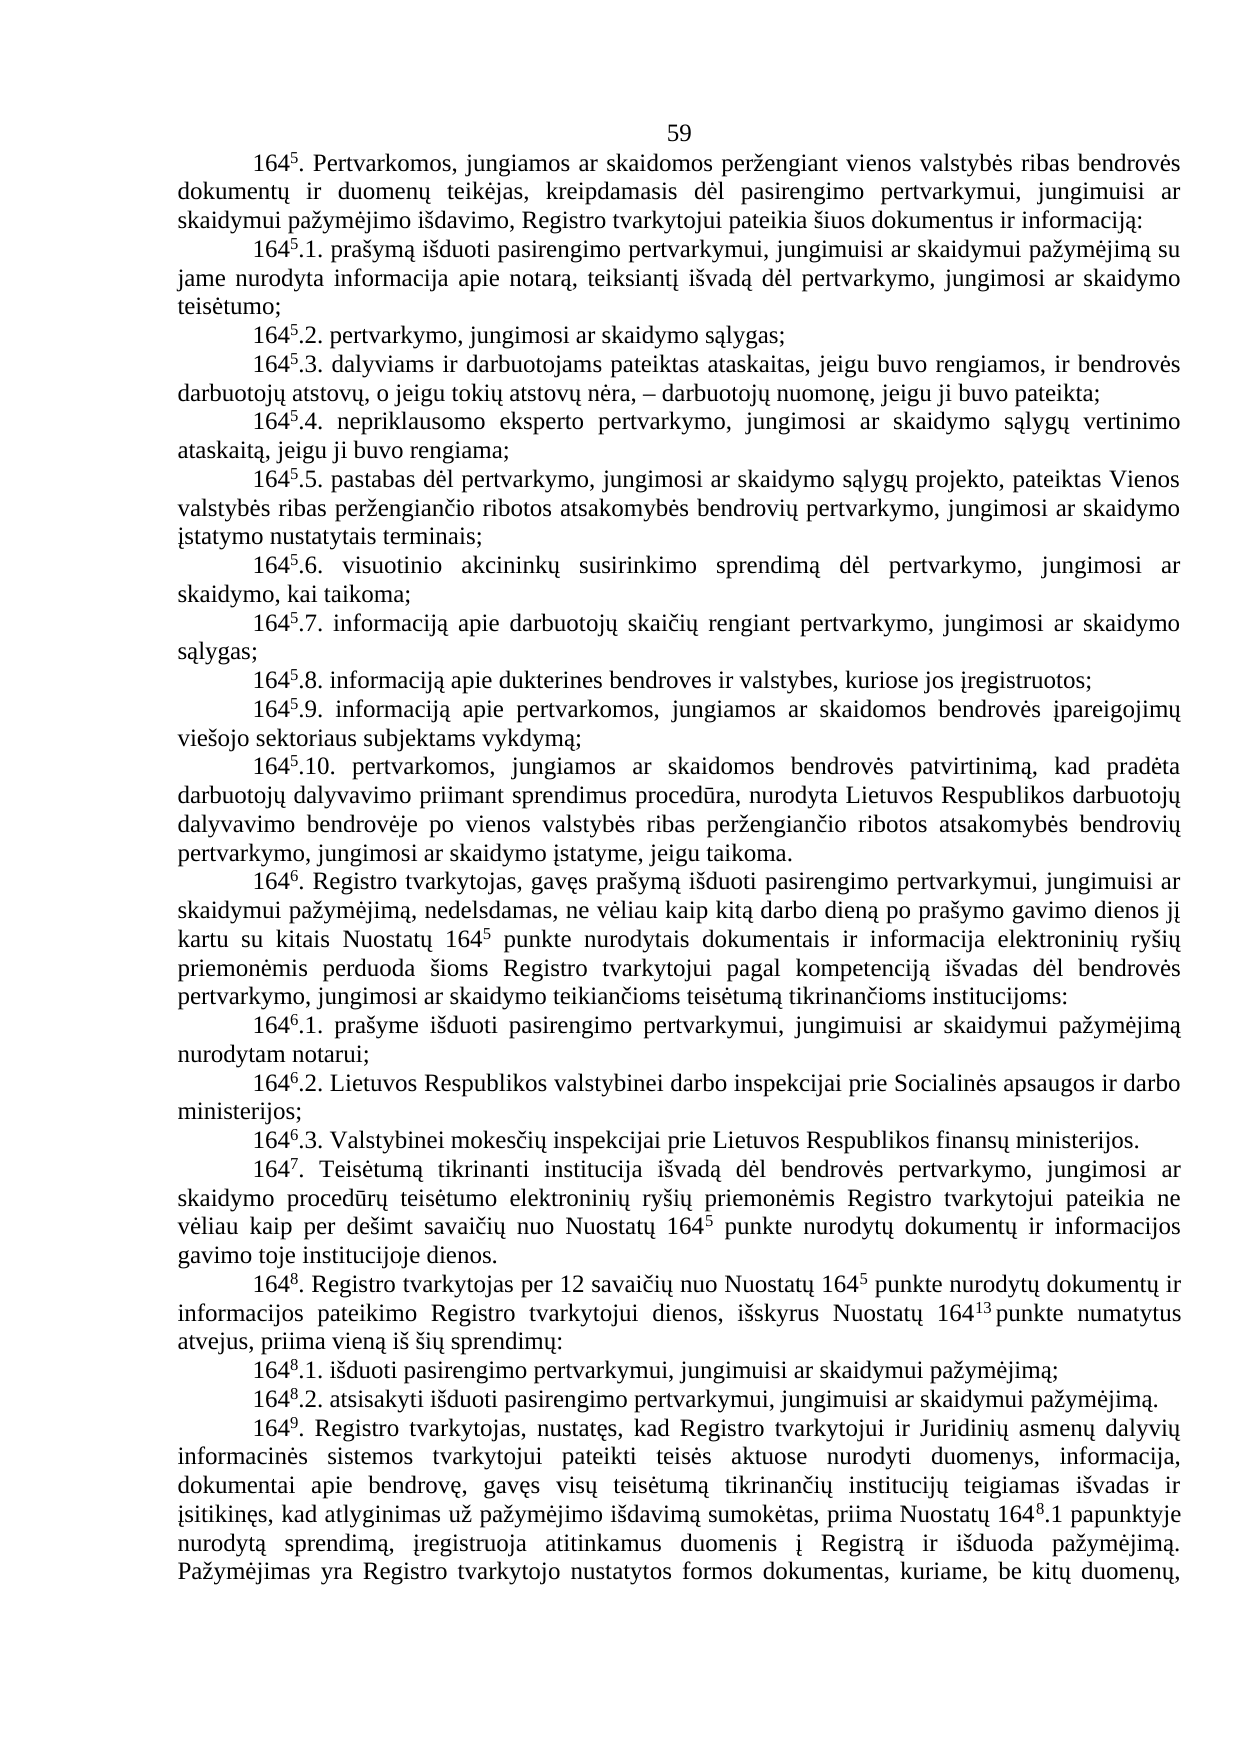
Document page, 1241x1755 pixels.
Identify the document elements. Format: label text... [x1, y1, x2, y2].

text 1645.9. informaciją apie pertvarkomos, jungiamos ar skaidomos bendrovės įpareigojimų viešojo sektoriaus subjektams vykdymą; [177, 694, 1181, 751]
text 1645.3. dalyviams ir darbuotojams pateiktas ataskaitas, jeigu buvo rengiamos, ir bendrovės darbuotojų atstovų, o jeigu tokių atstovų nėra, – darbuotojų nuomonę, jeigu ji buvo pateikta; [177, 349, 1181, 406]
text 1646.3. Valstybinei mokesčių inspekcijai prie Lietuvos Respublikos finansų ministerijos. [177, 1125, 1181, 1154]
text 1648.2. atsisakyti išduoti pasirengimo pertvarkymui, jungimuisi ar skaidymui pažymėjimą. [177, 1384, 1181, 1413]
text 1645.5. pastabas dėl pertvarkymo, jungimosi ar skaidymo sąlygų projekto, pateiktas Vienos valstybės ribas peržengiančio ribotos atsakomybės bendrovių pertvarkymo, jungimosi ar skaidymo įstatymo nustatytais terminais; [177, 464, 1181, 550]
text 1645. Pertvarkomos, jungiamos ar skaidomos peržengiant vienos valstybės ribas bendrovės dokumentų ir duomenų teikėjas, kreipdamasis dėl pasirengimo pertvarkymui, jungimuisi ar skaidymui pažymėjimo išdavimo, Registro tvarkytojui pateikia šiuos dokumentus ir informaciją: [177, 148, 1181, 234]
text 1648. Registro tvarkytojas per 12 savaičių nuo Nuostatų 1645 punkte nurodytų dokumentų ir informacijos pateikimo Registro tvarkytojui dienos, išskyrus Nuostatų 16413 punkte numatytus atvejus, priima vieną iš šių sprendimų: [177, 1269, 1181, 1355]
text 1645.7. informaciją apie darbuotojų skaičių rengiant pertvarkymo, jungimosi ar skaidymo sąlygas; [177, 608, 1181, 665]
text 1645.2. pertvarkymo, jungimosi ar skaidymo sąlygas; [177, 320, 1181, 349]
text 1646.1. prašyme išduoti pasirengimo pertvarkymui, jungimuisi ar skaidymui pažymėjimą nurodytam notarui; [177, 1010, 1181, 1068]
text 1648.1. išduoti pasirengimo pertvarkymui, jungimuisi ar skaidymui pažymėjimą; [177, 1355, 1181, 1384]
text 1645.8. informaciją apie dukterines bendroves ir valstybes, kuriose jos įregistruotos; [177, 665, 1181, 694]
text 1645.4. nepriklausomo eksperto pertvarkymo, jungimosi ar skaidymo sąlygų vertinimo ataskaitą, jeigu ji buvo rengiama; [177, 406, 1181, 464]
text 1649. Registro tvarkytojas, nustatęs, kad Registro tvarkytojui ir Juridinių asmenų dalyvių informacinės sistemos tvarkytojui pateikti teisės aktuose nurodyti duomenys, informacija, dokumentai apie bendrovę, gavęs visų teisėtumą tikrinančių institucijų teigiamas išvadas ir įsitikinęs, kad atlyginimas už pažymėjimo išdavimą sumokėtas, priima Nuostatų 1648.1 papunktyje nurodytą sprendimą, įregistruoja atitinkamus duomenis į Registrą ir išduoda pažymėjimą. Pažymėjimas yra Registro tvarkytojo nustatytos formos dokumentas, kuriame, be kitų duomenų, [177, 1413, 1181, 1585]
text 1645.1. prašymą išduoti pasirengimo pertvarkymui, jungimuisi ar skaidymui pažymėjimą su jame nurodyta informacija apie notarą, teiksiantį išvadą dėl pertvarkymo, jungimosi ar skaidymo teisėtumo; [177, 234, 1181, 320]
text 1647. Teisėtumą tikrinanti institucija išvadą dėl bendrovės pertvarkymo, jungimosi ar skaidymo procedūrų teisėtumo elektroninių ryšių priemonėmis Registro tvarkytojui pateikia ne vėliau kaip per dešimt savaičių nuo Nuostatų 1645 punkte nurodytų dokumentų ir informacijos gavimo toje institucijoje dienos. [177, 1154, 1181, 1269]
text 1646. Registro tvarkytojas, gavęs prašymą išduoti pasirengimo pertvarkymui, jungimuisi ar skaidymui pažymėjimą, nedelsdamas, ne vėliau kaip kitą darbo dieną po prašymo gavimo dienos jį kartu su kitais Nuostatų 1645 punkte nurodytais dokumentais ir informacija elektroninių ryšių priemonėmis perduoda šioms Registro tvarkytojui pagal kompetenciją išvadas dėl bendrovės pertvarkymo, jungimosi ar skaidymo teikiančioms teisėtumą tikrinančioms institucijoms: [177, 866, 1181, 1010]
text 1646.2. Lietuvos Respublikos valstybinei darbo inspekcijai prie Socialinės apsaugos ir darbo ministerijos; [177, 1068, 1181, 1125]
text 1645.6. visuotinio akcininkų susirinkimo sprendimą dėl pertvarkymo, jungimosi ar skaidymo, kai taikoma; [177, 550, 1181, 608]
text 1645.10. pertvarkomos, jungiamos ar skaidomos bendrovės patvirtinimą, kad pradėta darbuotojų dalyvavimo priimant sprendimus procedūra, nurodyta Lietuvos Respublikos darbuotojų dalyvavimo bendrovėje po vienos valstybės ribas peržengiančio ribotos atsakomybės bendrovių pertvarkymo, jungimosi ar skaidymo įstatyme, jeigu taikoma. [177, 751, 1181, 866]
